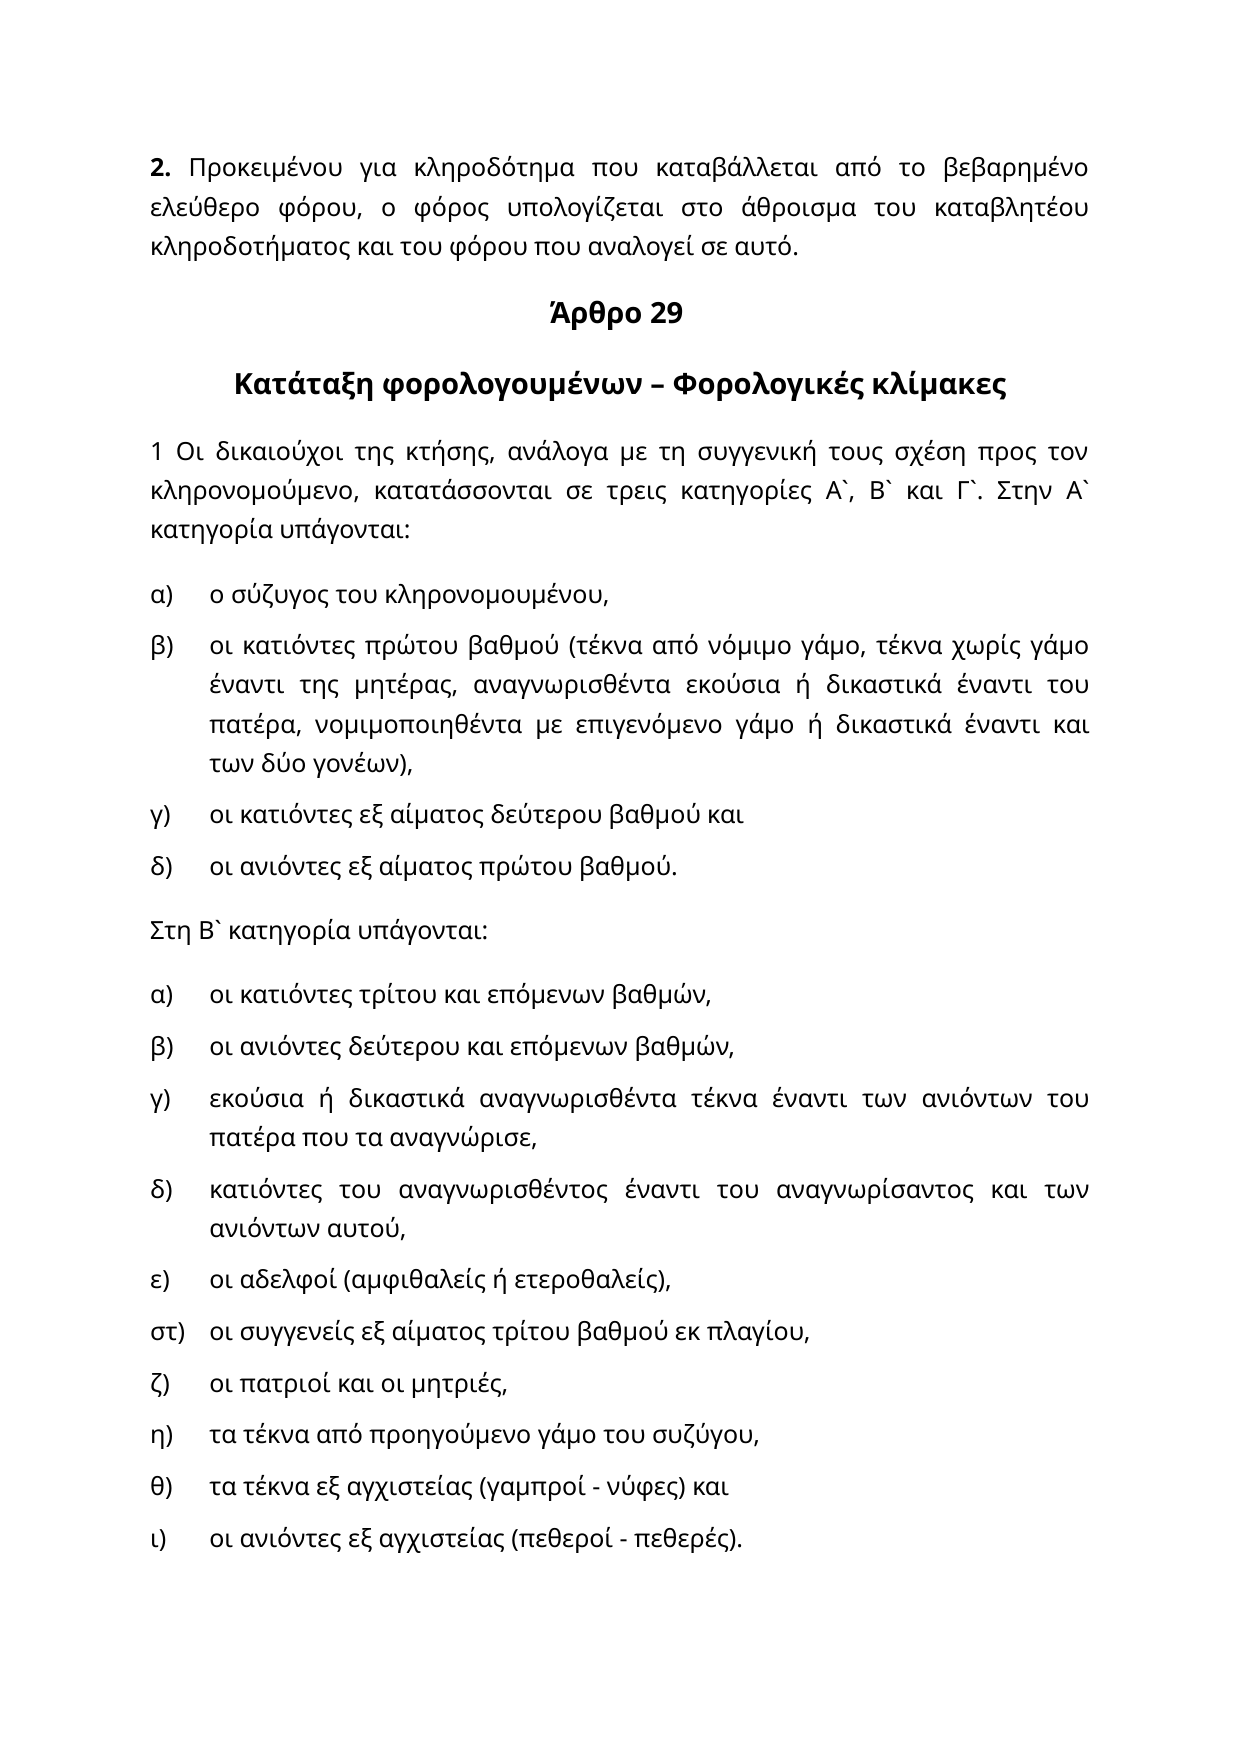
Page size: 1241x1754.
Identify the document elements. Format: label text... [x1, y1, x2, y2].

text Στη Β` κατηγορία υπάγονται: [150, 913, 1090, 947]
text 1 Οι δικαιούχοι της κτήσης, ανάλογα με τη συγγενική τους σχέση προς τον κληρονομούμενο, κατατάσσονται σε τρεις κατηγορίες Α`, Β` και Γ`. Στην Α` κατηγορία υπάγονται: [150, 434, 1090, 546]
list δ) οι ανιόντες εξ αίματος πρώτου βαθμού. [150, 849, 1090, 883]
list γ) οι κατιόντες εξ αίματος δεύτερου βαθμού και [150, 797, 1090, 831]
subtitle Κατάταξη φορολογουμένων – Φορολογικές κλίμακες [150, 363, 1090, 403]
list θ) τα τέκνα εξ αγχιστείας (γαμπροί - νύφες) και [150, 1469, 1090, 1503]
subtitle Άρθρο 29 [150, 292, 1090, 332]
list η) τα τέκνα από προηγούμενο γάμο του συζύγου, [150, 1417, 1090, 1451]
list β) οι ανιόντες δεύτερου και επόμενων βαθμών, [150, 1029, 1090, 1063]
list στ) οι συγγενείς εξ αίματος τρίτου βαθμού εκ πλαγίου, [150, 1314, 1090, 1348]
list ζ) οι πατριοί και οι μητριές, [150, 1365, 1090, 1399]
list ε) οι αδελφοί (αμφιθαλείς ή ετεροθαλείς), [150, 1262, 1090, 1296]
list ι) οι ανιόντες εξ αγχιστείας (πεθεροί - πεθερές). [150, 1520, 1090, 1554]
list α) ο σύζυγος του κληρονομουμένου, [150, 576, 1090, 610]
text 2. Προκειμένου για κληροδότημα που καταβάλλεται από το βεβαρημένο ελεύθερο φόρου, ο φόρος υπολογίζεται στο άθροισμα του καταβλητέου κληροδοτήματος και του φόρου που αναλογεί σε αυτό. [150, 150, 1090, 262]
list δ) κατιόντες του αναγνωρισθέντος έναντι του αναγνωρίσαντος και των ανιόντων αυτού, [150, 1171, 1090, 1244]
list γ) εκούσια ή δικαστικά αναγνωρισθέντα τέκνα έναντι των ανιόντων του πατέρα που τα αναγνώρισε, [150, 1080, 1090, 1154]
list α) οι κατιόντες τρίτου και επόμενων βαθμών, [150, 977, 1090, 1011]
list β) οι κατιόντες πρώτου βαθμού (τέκνα από νόμιμο γάμο, τέκνα χωρίς γάμο έναντι της μητέρας, αναγνωρισθέντα εκούσια ή δικαστικά έναντι του πατέρα, νομιμοποιηθέντα με επιγενόμενο γάμο ή δικαστικά έναντι και των δύο γονέων), [150, 628, 1090, 779]
